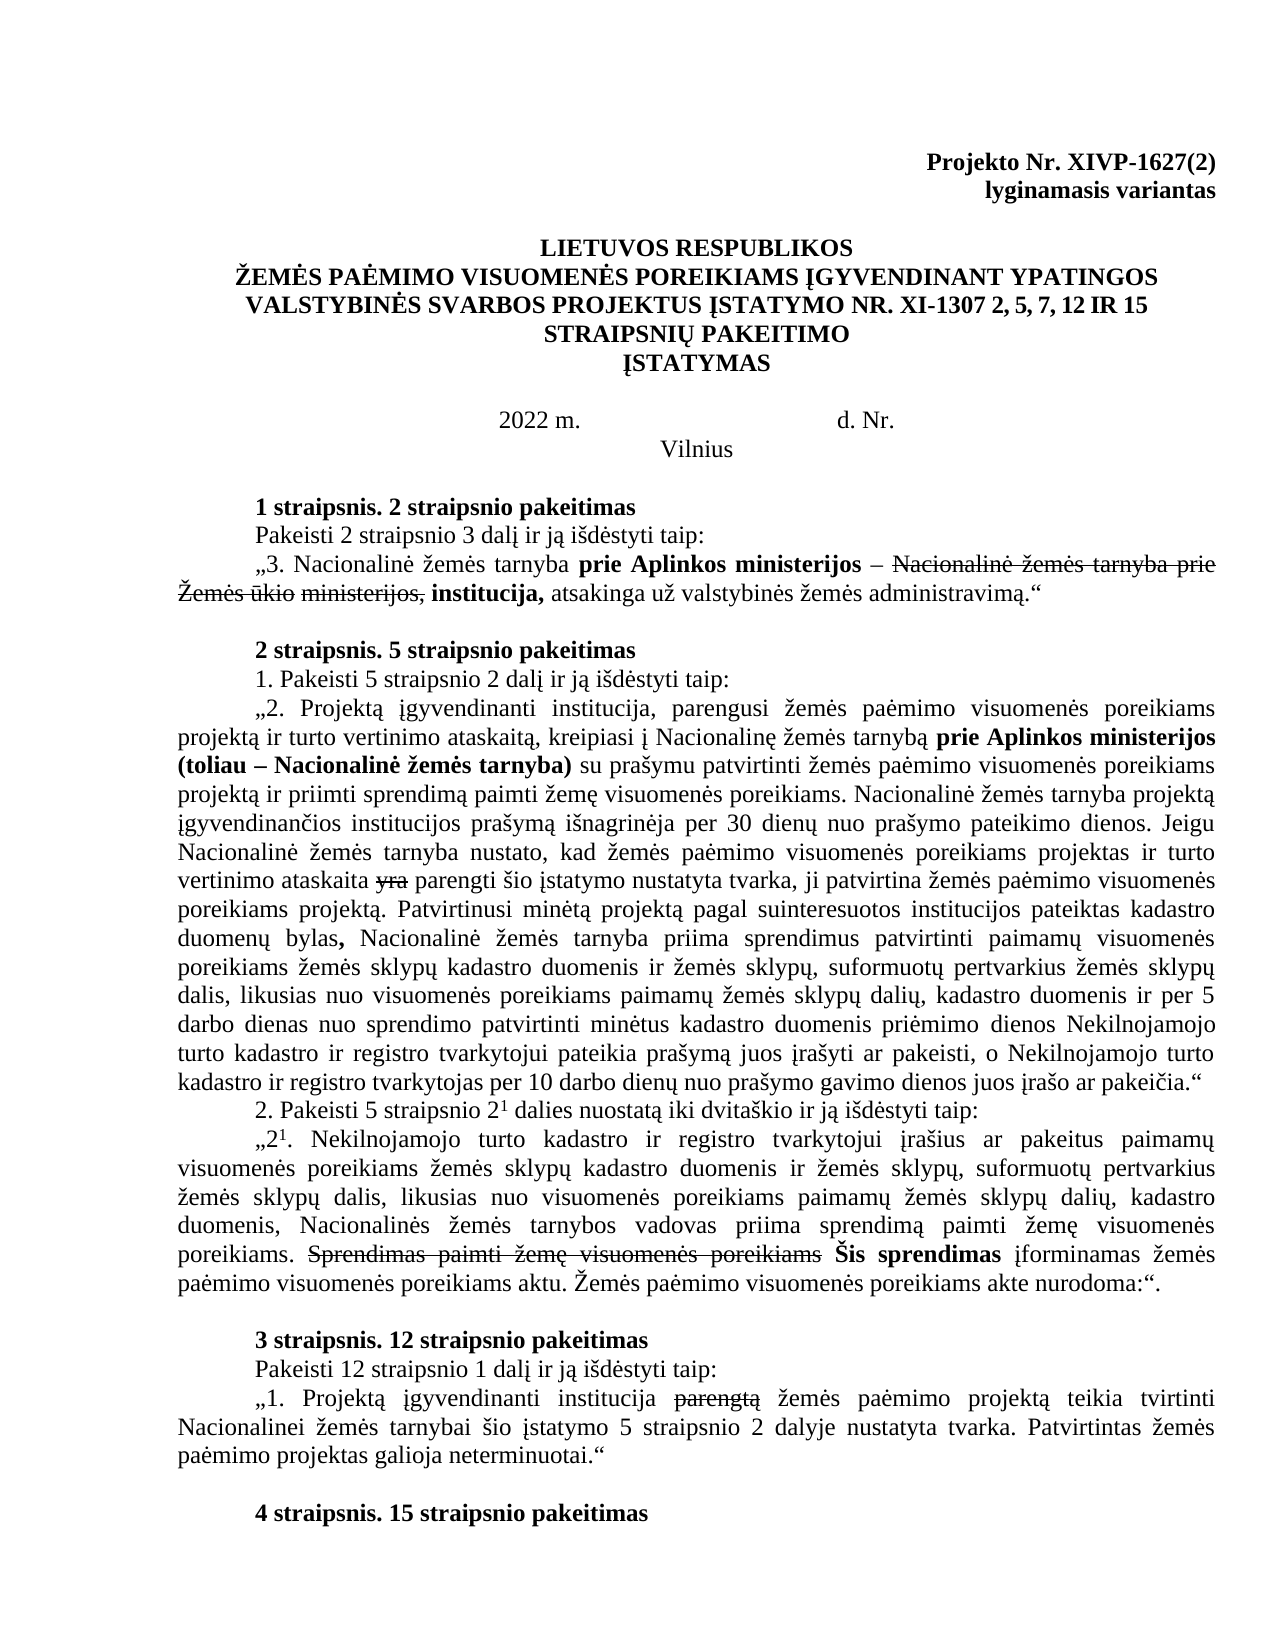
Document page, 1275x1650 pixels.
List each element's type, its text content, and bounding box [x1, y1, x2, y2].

text 2022 m. d. Nr. [177, 406, 1216, 434]
text LIETUVOS RESPUBLIKOS [177, 233, 1216, 262]
text 2. Pakeisti 5 straipsnio 21 dalies nuostatą iki dvitaškio ir ją išdėstyti taip: [177, 1096, 1216, 1124]
text 4 straipsnis. 15 straipsnio pakeitimas [177, 1498, 1216, 1527]
text 1. Pakeisti 5 straipsnio 2 dalį ir ją išdėstyti taip: [177, 664, 1216, 693]
text Projekto Nr. XIVP-1627(2) [177, 147, 1216, 176]
text lyginamasis variantas [177, 176, 1216, 204]
text 2 straipsnis. 5 straipsnio pakeitimas [177, 636, 1216, 664]
text „1. Projektą įgyvendinanti institucija parengtą žemės paėmimo projektą teikia tvirtinti Nacionalinei žemės tarnybai šio įstatymo 5 straipsnio 2 dalyje nustatyta tvarka. Patvirtintas žemės paėmimo projektas galioja neterminuotai.“ [177, 1383, 1216, 1469]
text Vilnius [177, 434, 1216, 463]
text 3 straipsnis. 12 straipsnio pakeitimas [177, 1326, 1216, 1354]
text ĮSTATYMAS [177, 348, 1216, 377]
text ŽEMĖS PAĖMIMO VISUOMENĖS POREIKIAMS ĮGYVENDINANT YPATINGOS VALSTYBINĖS SVARBOS PROJEKTUS įstatymo Nr. XI-1307 2, 5, 7, 12 ir 15 STRAIPSNIŲ pakeitimo [177, 262, 1216, 348]
text Pakeisti 2 straipsnio 3 dalį ir ją išdėstyti taip: [177, 521, 1216, 549]
text „21. Nekilnojamojo turto kadastro ir registro tvarkytojui įrašius ar pakeitus paimamų visuomenės poreikiams žemės sklypų kadastro duomenis ir žemės sklypų, suformuotų pertvarkius žemės sklypų dalis, likusias nuo visuomenės poreikiams paimamų žemės sklypų dalių, kadastro duomenis, Nacionalinės žemės tarnybos vadovas priima sprendimą paimti žemę visuomenės poreikiams. Sprendimas paimti žemę visuomenės poreikiams Šis sprendimas įforminamas žemės paėmimo visuomenės poreikiams aktu. Žemės paėmimo visuomenės poreikiams akte nurodoma:“. [177, 1124, 1216, 1297]
text „3. Nacionalinė žemės tarnyba prie Aplinkos ministerijos – Nacionalinė žemės tarnyba prie Žemės ūkio ministerijos, institucija, atsakinga už valstybinės žemės administravimą.“ [177, 549, 1216, 607]
text Pakeisti 12 straipsnio 1 dalį ir ją išdėstyti taip: [177, 1354, 1216, 1383]
text 1 straipsnis. 2 straipsnio pakeitimas [177, 492, 1216, 521]
text „2. Projektą įgyvendinanti institucija, parengusi žemės paėmimo visuomenės poreikiams projektą ir turto vertinimo ataskaitą, kreipiasi į Nacionalinę žemės tarnybą prie Aplinkos ministerijos (toliau – Nacionalinė žemės tarnyba) su prašymu patvirtinti žemės paėmimo visuomenės poreikiams projektą ir priimti sprendimą paimti žemę visuomenės poreikiams. Nacionalinė žemės tarnyba projektą įgyvendinančios institucijos prašymą išnagrinėja per 30 dienų nuo prašymo pateikimo dienos. Jeigu Nacionalinė žemės tarnyba nustato, kad žemės paėmimo visuomenės poreikiams projektas ir turto vertinimo ataskaita yra parengti šio įstatymo nustatyta tvarka, ji patvirtina žemės paėmimo visuomenės poreikiams projektą. Patvirtinusi minėtą projektą pagal suinteresuotos institucijos pateiktas kadastro duomenų bylas, Nacionalinė žemės tarnyba priima sprendimus patvirtinti paimamų visuomenės poreikiams žemės sklypų kadastro duomenis ir žemės sklypų, suformuotų pertvarkius žemės sklypų dalis, likusias nuo visuomenės poreikiams paimamų žemės sklypų dalių, kadastro duomenis ir per 5 darbo dienas nuo sprendimo patvirtinti minėtus kadastro duomenis priėmimo dienos Nekilnojamojo turto kadastro ir registro tvarkytojui pateikia prašymą juos įrašyti ar pakeisti, o Nekilnojamojo turto kadastro ir registro tvarkytojas per 10 darbo dienų nuo prašymo gavimo dienos juos įrašo ar pakeičia.“ [177, 693, 1216, 1096]
